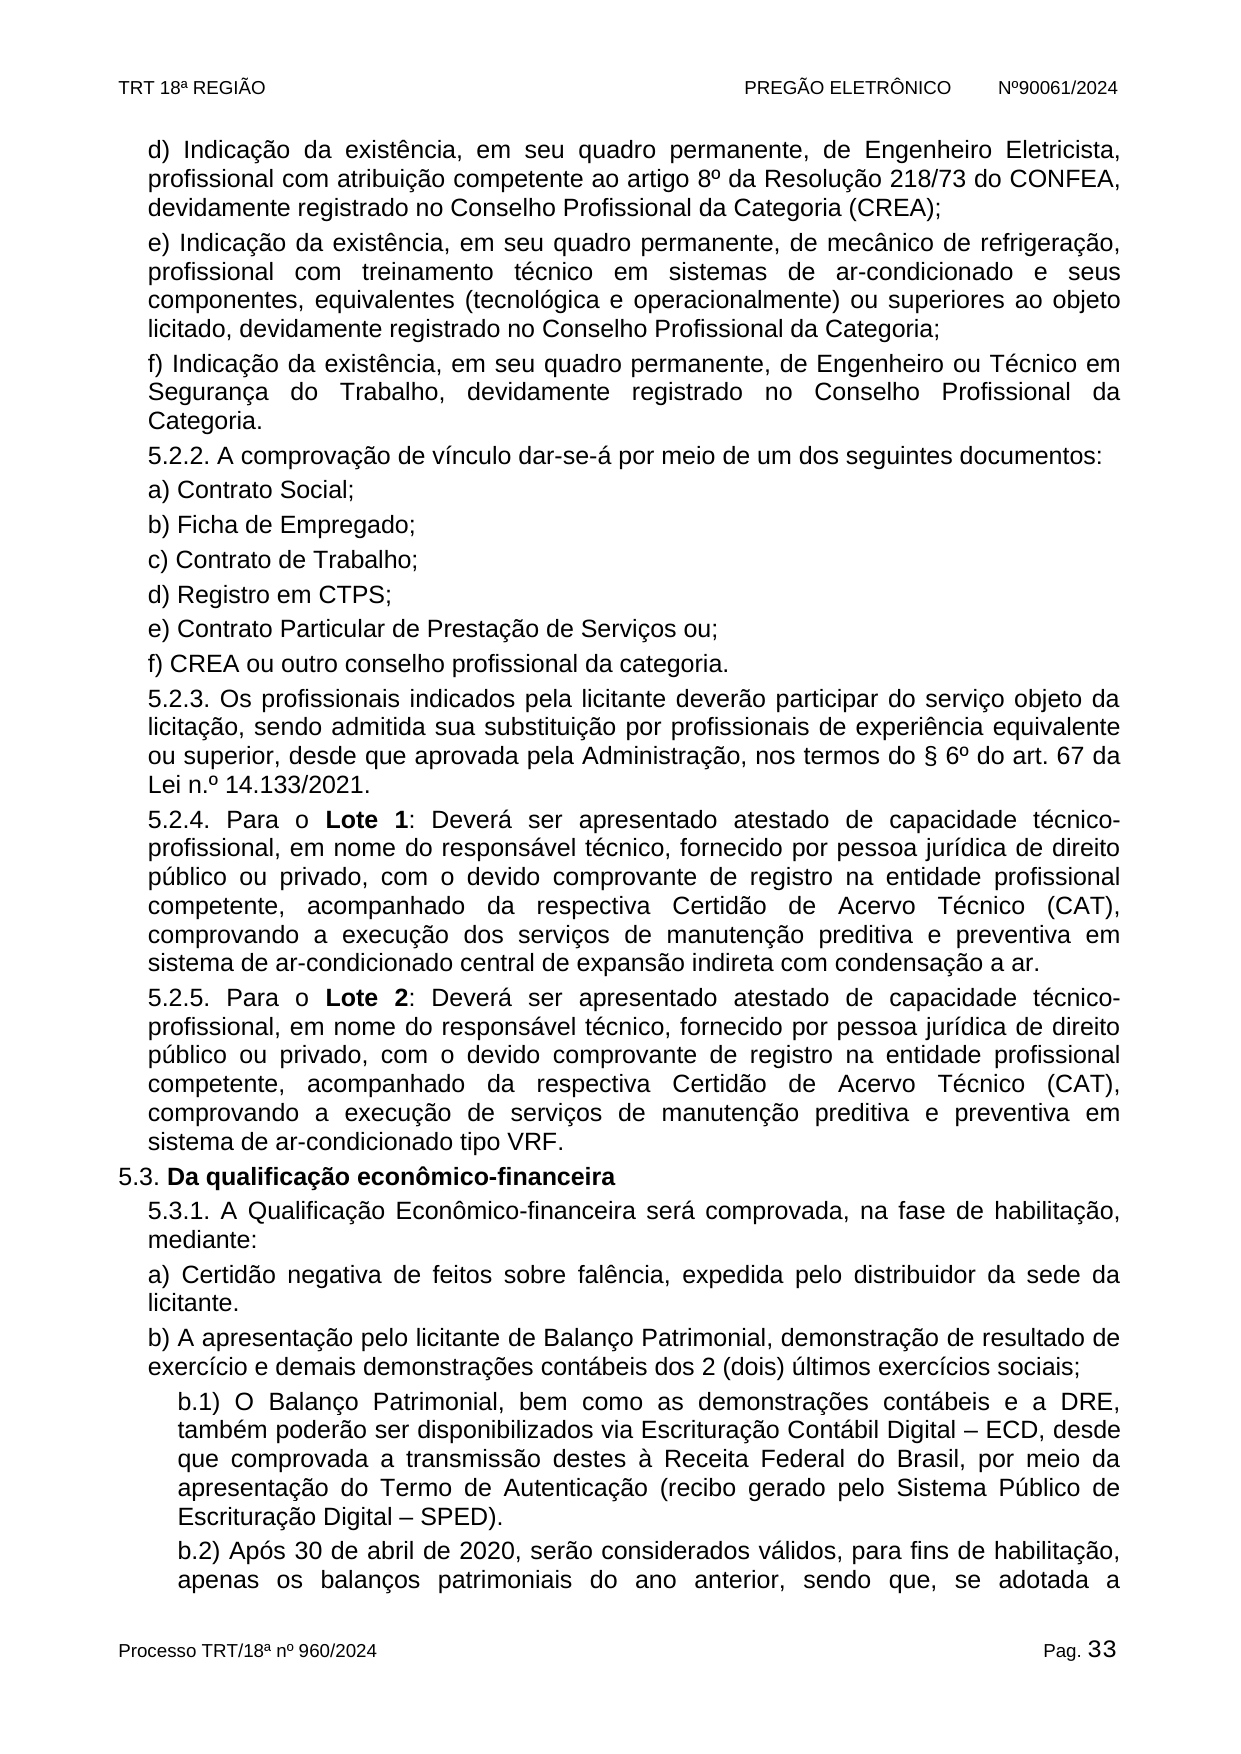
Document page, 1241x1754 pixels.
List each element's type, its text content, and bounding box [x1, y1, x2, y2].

text 5.2.4. Para o Lote 1: Deverá ser apresentado atestado de capacidade técnico-profissional, em nome do responsável técnico, fornecido por pessoa jurídica de direito público ou privado, com o devido comprovante de registro na entidade profissional competente, acompanhado da respectiva Certidão de Acervo Técnico (CAT), comprovando a execução dos serviços de manutenção preditiva e preventiva em sistema de ar-condicionado central de expansão indireta com condensação a ar. [148, 804, 1122, 977]
text e) Contrato Particular de Prestação de Serviços ou; [148, 614, 1122, 643]
text d) Indicação da existência, em seu quadro permanente, de Engenheiro Eletricista, profissional com atribuição competente ao artigo 8º da Resolução 218/73 do CONFEA, devidamente registrado no Conselho Profissional da Categoria (CREA); [148, 136, 1122, 222]
text 5.3. Da qualificação econômico-financeira [118, 1161, 1122, 1190]
text a) Contrato Social; [148, 476, 1122, 504]
text b) A apresentação pelo licitante de Balanço Patrimonial, demonstração de resultado de exercício e demais demonstrações contábeis dos 2 (dois) últimos exercícios sociais; [148, 1323, 1122, 1381]
text b.2) Após 30 de abril de 2020, serão considerados válidos, para fins de habilitação, apenas os balanços patrimoniais do ano anterior, sendo que, se adotada a [177, 1536, 1122, 1594]
text 5.3.1. A Qualificação Econômico-financeira será comprovada, na fase de habilitação, mediante: [148, 1196, 1122, 1254]
text b) Ficha de Empregado; [148, 510, 1122, 539]
text f) Indicação da existência, em seu quadro permanente, de Engenheiro ou Técnico em Segurança do Trabalho, devidamente registrado no Conselho Profissional da Categoria. [148, 349, 1122, 435]
text c) Contrato de Trabalho; [148, 545, 1122, 574]
text e) Indicação da existência, em seu quadro permanente, de mecânico de refrigeração, profissional com treinamento técnico em sistemas de ar-condicionado e seus componentes, equivalentes (tecnológica e operacionalmente) ou superiores ao objeto licitado, devidamente registrado no Conselho Profissional da Categoria; [148, 228, 1122, 343]
text 5.2.2. A comprovação de vínculo dar-se-á por meio de um dos seguintes documentos: [148, 441, 1122, 469]
text d) Registro em CTPS; [148, 579, 1122, 608]
text f) CREA ou outro conselho profissional da categoria. [148, 649, 1122, 678]
text b.1) O Balanço Patrimonial, bem como as demonstrações contábeis e a DRE, também poderão ser disponibilizados via Escrituração Contábil Digital – ECD, desde que comprovada a transmissão destes à Receita Federal do Brasil, por meio da apresentação do Termo de Autenticação (recibo gerado pelo Sistema Público de Escrituração Digital – SPED). [177, 1386, 1122, 1530]
text 5.2.3. Os profissionais indicados pela licitante deverão participar do serviço objeto da licitação, sendo admitida sua substituição por profissionais de experiência equivalente ou superior, desde que aprovada pela Administração, nos termos do § 6º do art. 67 da Lei n.º 14.133/2021. [148, 684, 1122, 799]
text 5.2.5. Para o Lote 2: Deverá ser apresentado atestado de capacidade técnico-profissional, em nome do responsável técnico, fornecido por pessoa jurídica de direito público ou privado, com o devido comprovante de registro na entidade profissional competente, acompanhado da respectiva Certidão de Acervo Técnico (CAT), comprovando a execução de serviços de manutenção preditiva e preventiva em sistema de ar-condicionado tipo VRF. [148, 983, 1122, 1156]
text a) Certidão negativa de feitos sobre falência, expedida pelo distribuidor da sede da licitante. [148, 1259, 1122, 1317]
